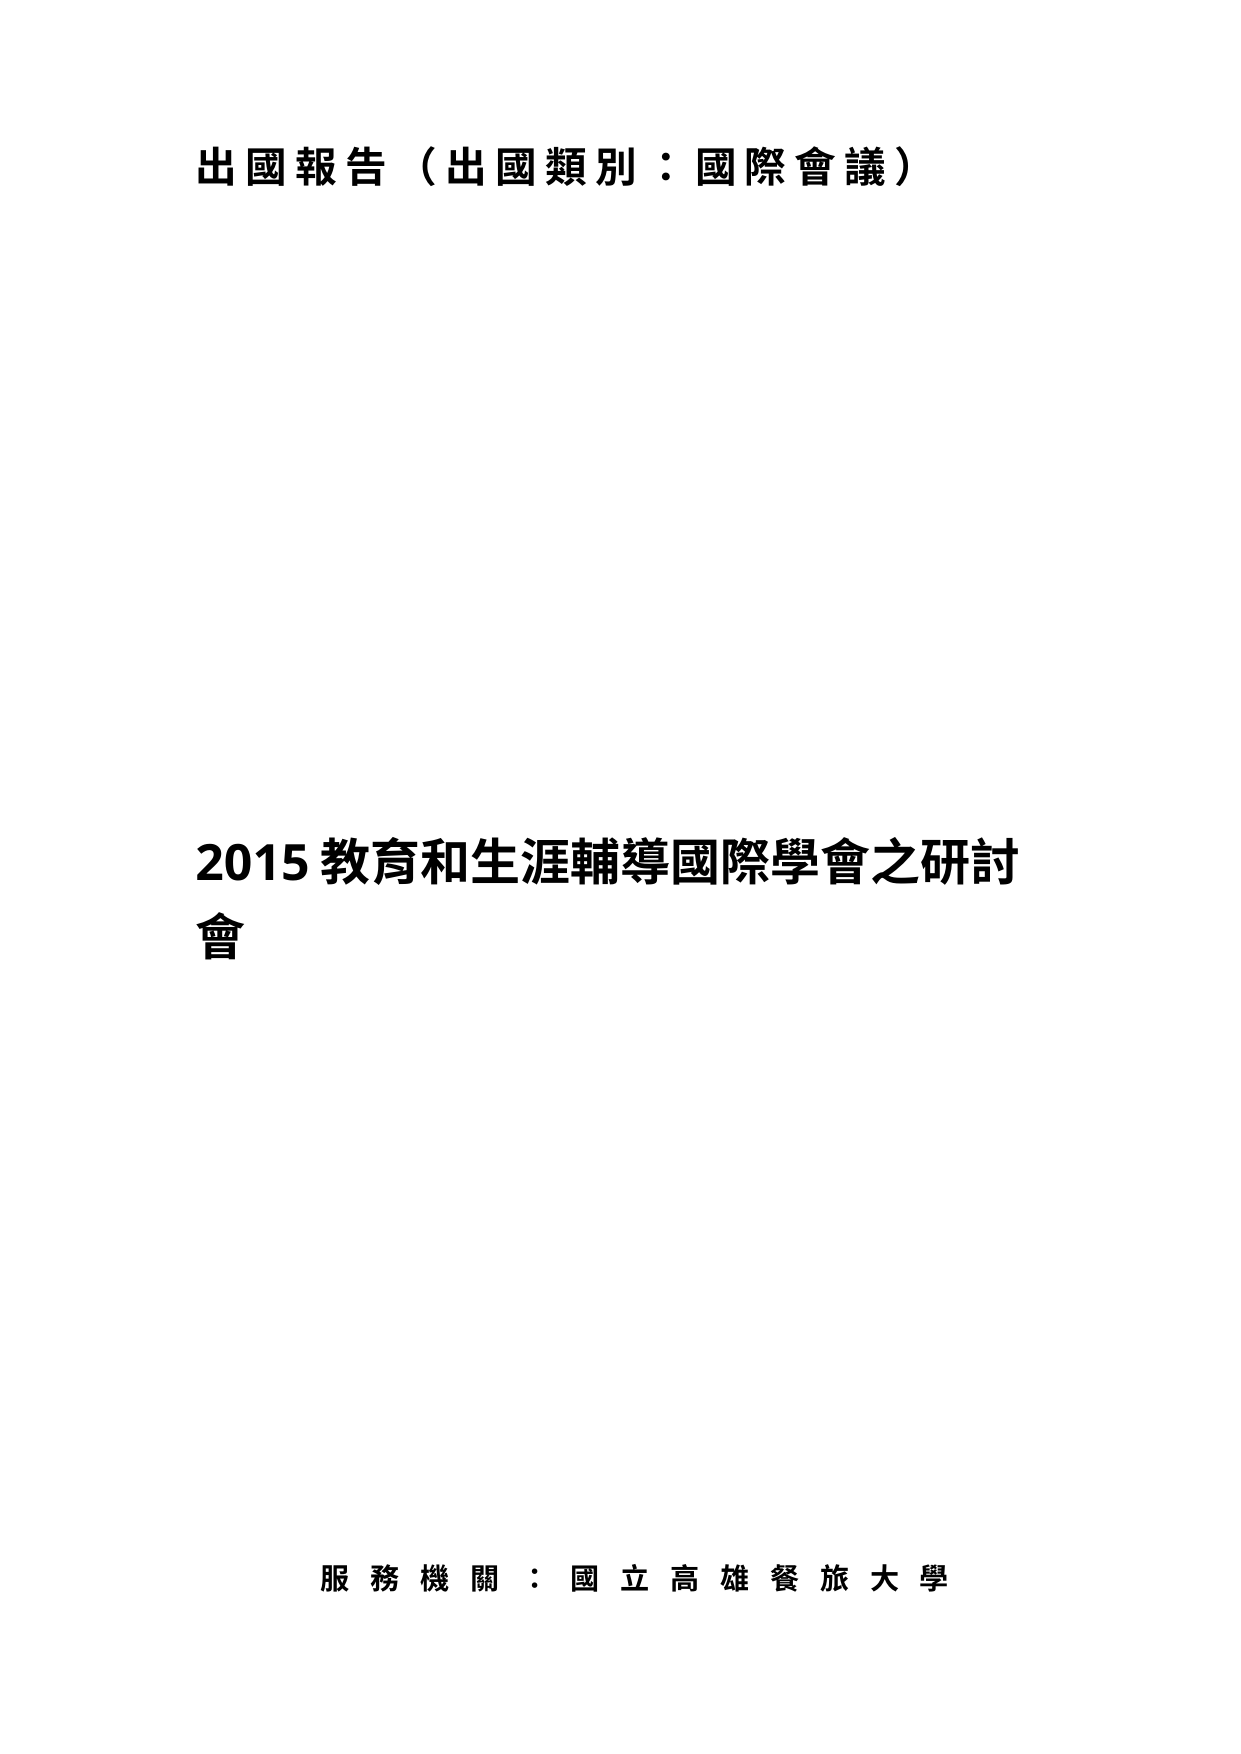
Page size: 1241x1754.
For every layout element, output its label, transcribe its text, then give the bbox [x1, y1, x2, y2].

text 2015教育和生涯輔導國際學會之研討會 [195, 821, 1045, 971]
text 出國報告（出國類別：國際會議） [195, 127, 1045, 202]
text 服務機關：國立高雄餐旅大學 [195, 1539, 1045, 1614]
